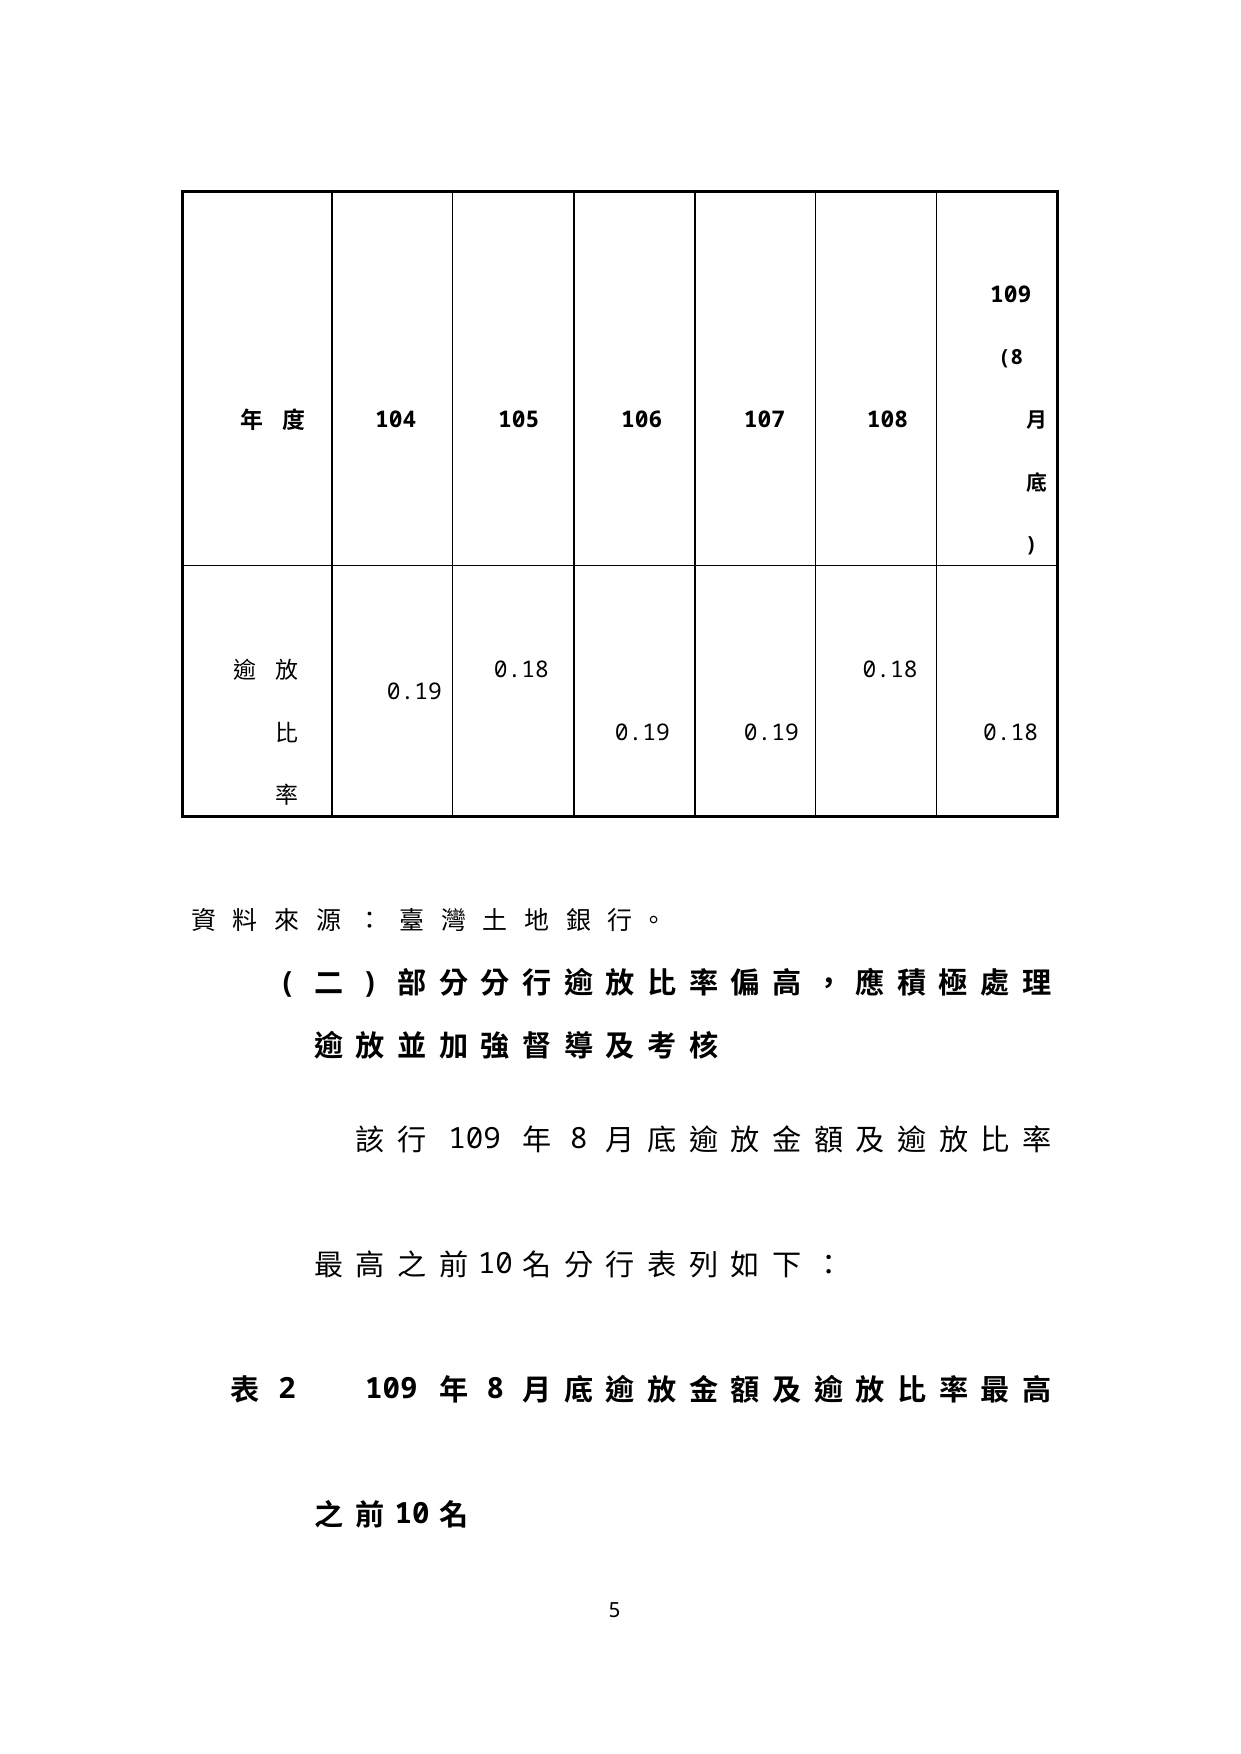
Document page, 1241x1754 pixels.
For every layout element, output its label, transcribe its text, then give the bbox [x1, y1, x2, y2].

table_header 108 [816, 193, 936, 564]
table_cell 0.19 [333, 566, 452, 814]
text 表2 109年8月底逾放金額及逾放比率最高之前10名 [216, 1314, 1058, 1564]
table_cell 0.19 [696, 566, 815, 814]
text 資料來源：臺灣土地銀行。 [173, 877, 1058, 939]
table_header 109 (8月底) [937, 193, 1056, 564]
table_header 107 [696, 193, 815, 564]
table_cell 0.19 [575, 566, 694, 814]
table_header 106 [575, 193, 694, 564]
text 該行109年8月底逾放金額及逾放比率最高之前10名分行表列如下： [271, 1064, 1058, 1314]
text (二)部分分行逾放比率偏高，應積極處理逾放並加強督導及考核 [242, 939, 1058, 1064]
table_header 104 [333, 193, 452, 564]
table_header 年度 [184, 193, 331, 564]
table_cell 逾放比率 [184, 566, 331, 814]
table_cell 0.18 [937, 566, 1056, 814]
table_header 105 [453, 193, 573, 564]
table_cell 0.18 [816, 566, 936, 814]
table_cell 0.18 [453, 566, 573, 814]
